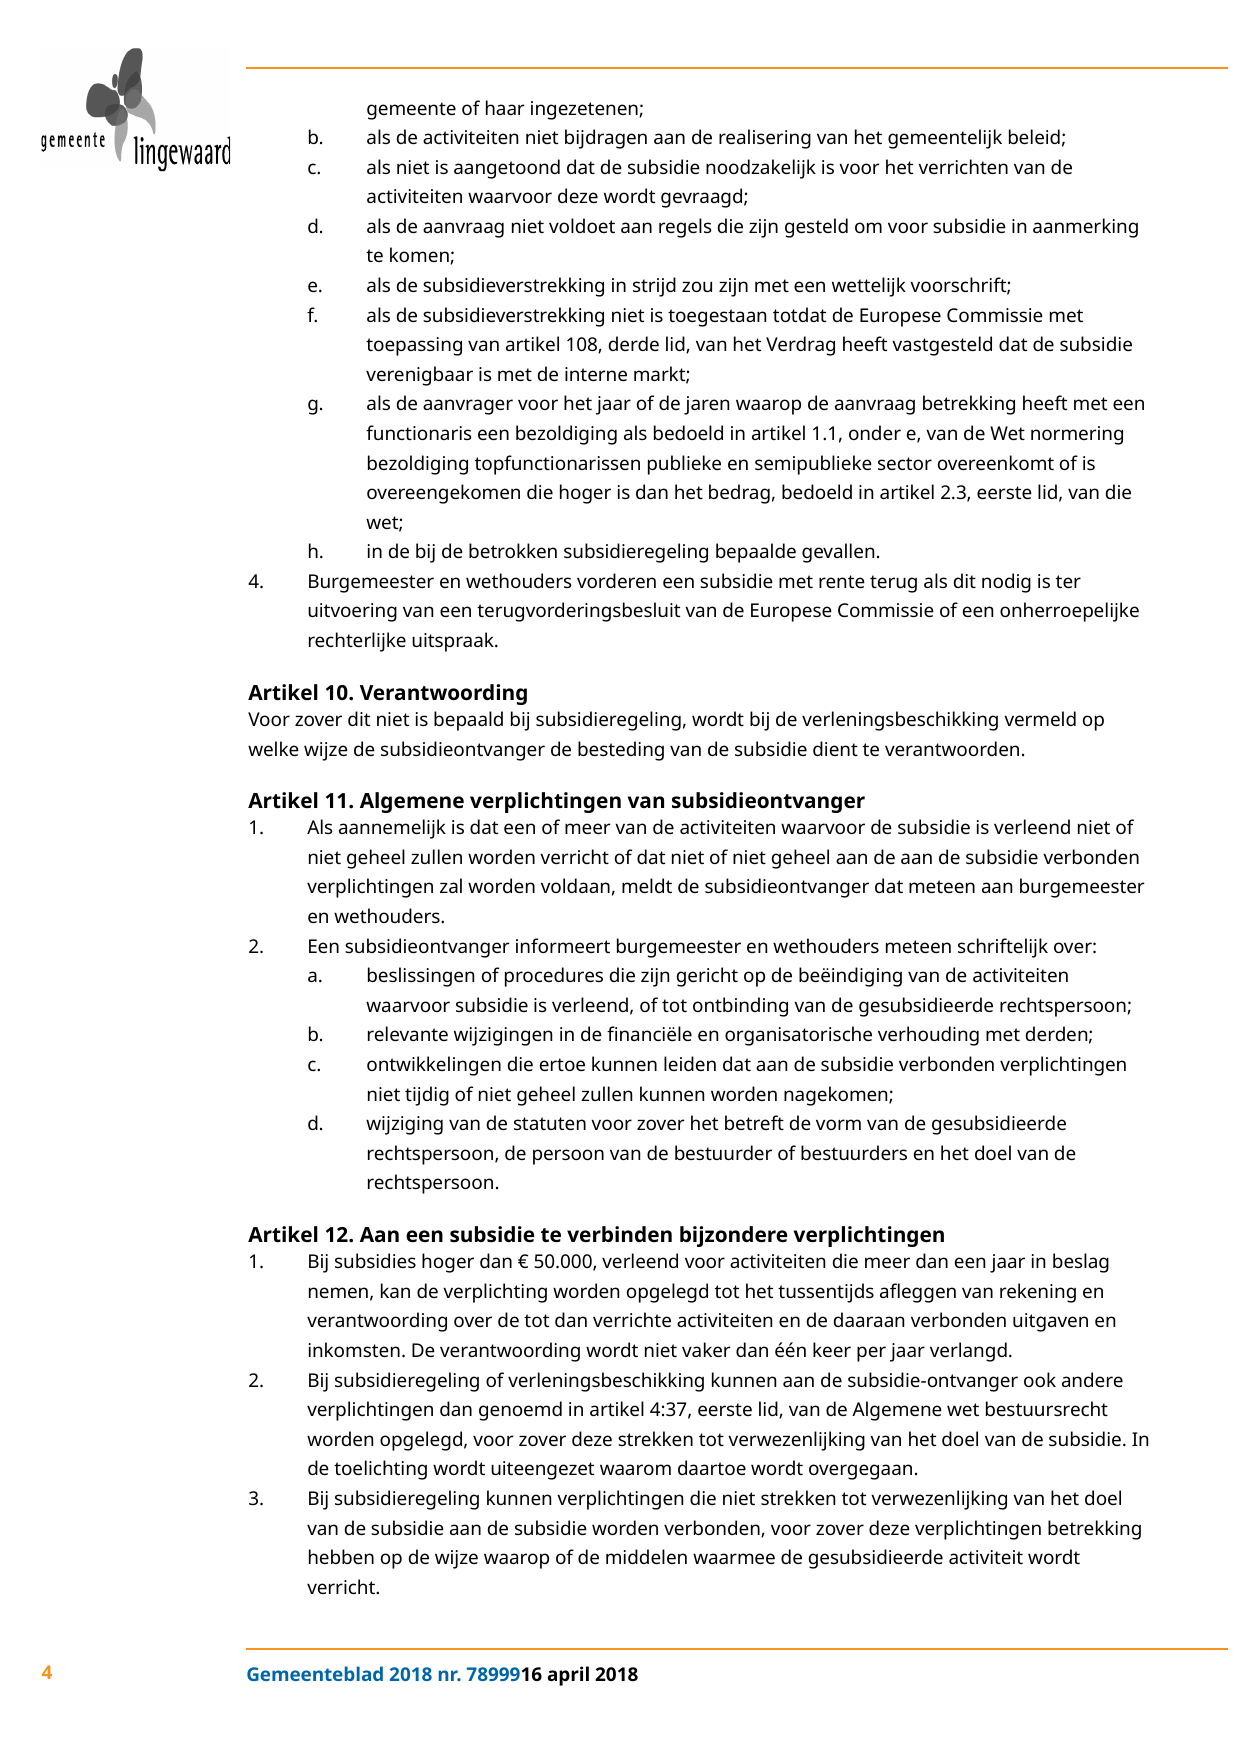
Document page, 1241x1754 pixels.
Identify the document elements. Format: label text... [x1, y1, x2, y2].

list in de bij de betrokken subsidieregeling bepaalde gevallen. [307, 538, 1152, 564]
list Bij subsidies hoger dan € 50.000, verleend voor activiteiten die meer dan een jaar in beslag nemen, kan de verplichting worden opgelegd tot het tussentijds afleggen van rekening en verantwoording over de tot dan verrichte activiteiten en de daaraan verbonden uitgaven en inkomsten. De verantwoording wordt niet vaker dan één keer per jaar verlangd. [248, 1248, 1152, 1363]
list Burgemeester en wethouders vorderen een subsidie met rente terug als dit nodig is ter uitvoering van een terugvorderingsbesluit van de Europese Commissie of een onherroepelijke rechterlijke uitspraak. [248, 568, 1152, 653]
list als de aanvraag niet voldoet aan regels die zijn gesteld om voor subsidie in aanmerking te komen; [307, 213, 1152, 268]
text Artikel 10. Verantwoording [248, 678, 1152, 706]
list als de activiteiten niet bijdragen aan de realisering van het gemeentelijk beleid; [307, 124, 1152, 150]
text Artikel 11. Algemene verplichtingen van subsidieontvanger [248, 786, 1152, 814]
list Als aannemelijk is dat een of meer van de activiteiten waarvoor de subsidie is verleend niet of niet geheel zullen worden verricht of dat niet of niet geheel aan de aan de subsidie verbonden verplichtingen zal worden voldaan, meldt de subsidieontvanger dat meteen aan burgemeester en wethouders. [248, 814, 1152, 929]
list Bij subsidieregeling kunnen verplichtingen die niet strekken tot verwezenlijking van het doel van de subsidie aan de subsidie worden verbonden, voor zover deze verplichtingen betrekking hebben op de wijze waarop of de middelen waarmee de gesubsidieerde activiteit wordt verricht. [248, 1485, 1152, 1599]
list gemeente of haar ingezetenen; [307, 95, 1152, 121]
list Een subsidieontvanger informeert burgemeester en wethouders meteen schriftelijk over: [248, 933, 1152, 959]
list Bij subsidieregeling of verleningsbeschikking kunnen aan de subsidie-ontvanger ook andere verplichtingen dan genoemd in artikel 4:37, eerste lid, van de Algemene wet bestuursrecht worden opgelegd, voor zover deze strekken tot verwezenlijking van het doel van de subsidie. In de toelichting wordt uiteengezet waarom daartoe wordt overgegaan. [248, 1367, 1152, 1481]
list ontwikkelingen die ertoe kunnen leiden dat aan de subsidie verbonden verplichtingen niet tijdig of niet geheel zullen kunnen worden nagekomen; [307, 1051, 1152, 1107]
list als de subsidieverstrekking niet is toegestaan totdat de Europese Commissie met toepassing van artikel 108, derde lid, van het Verdrag heeft vastgesteld dat de subsidie verenigbaar is met de interne markt; [307, 302, 1152, 387]
list als niet is aangetoond dat de subsidie noodzakelijk is voor het verrichten van de activiteiten waarvoor deze wordt gevraagd; [307, 154, 1152, 209]
list relevante wijzigingen in de financiële en organisatorische verhouding met derden; [307, 1022, 1152, 1047]
picture [41, 47, 231, 172]
text Artikel 12. Aan een subsidie te verbinden bijzondere verplichtingen [248, 1220, 1152, 1248]
list als de subsidieverstrekking in strijd zou zijn met een wettelijk voorschrift; [307, 272, 1152, 298]
list beslissingen of procedures die zijn gericht op de beëindiging van de activiteiten waarvoor subsidie is verleend, of tot ontbinding van de gesubsidieerde rechtspersoon; [307, 962, 1152, 1018]
list wijziging van de statuten voor zover het betreft de vorm van de gesubsidieerde rechtspersoon, de persoon van de bestuurder of bestuurders en het doel van de rechtspersoon. [307, 1110, 1152, 1195]
list als de aanvrager voor het jaar of de jaren waarop de aanvraag betrekking heeft met een functionaris een bezoldiging als bedoeld in artikel 1.1, onder e, van de Wet normering bezoldiging topfunctionarissen publieke en semipublieke sector overeenkomt of is overeengekomen die hoger is dan het bedrag, bedoeld in artikel 2.3, eerste lid, van die wet; [307, 391, 1152, 535]
text Voor zover dit niet is bepaald bij subsidieregeling, wordt bij de verleningsbeschikking vermeld op welke wijze de subsidieontvanger de besteding van de subsidie dient te verantwoorden. [248, 706, 1152, 761]
